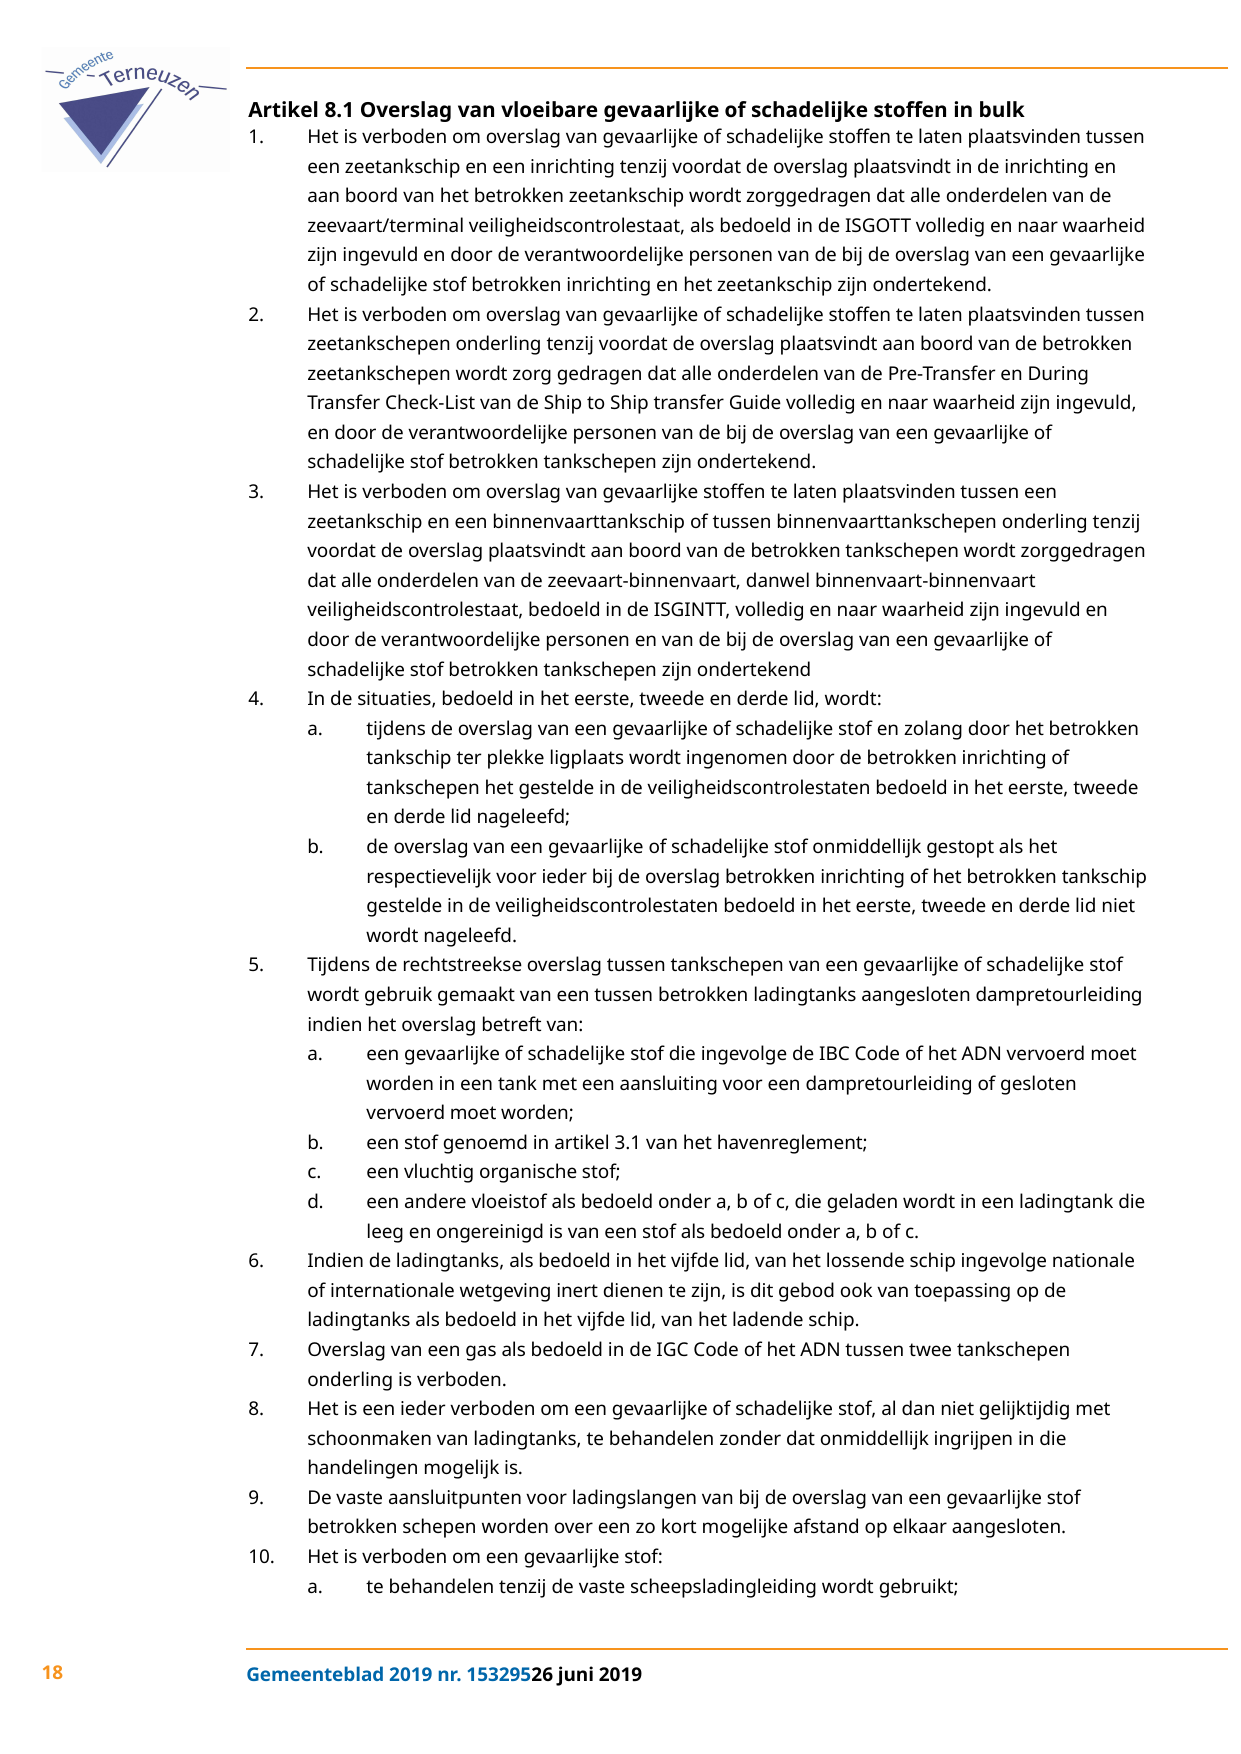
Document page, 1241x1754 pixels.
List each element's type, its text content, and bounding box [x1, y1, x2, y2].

list Het is verboden om overslag van gevaarlijke stoffen te laten plaatsvinden tussen een zeetankschip en een binnenvaarttankschip of tussen binnenvaarttankschepen onderling tenzij voordat de overslag plaatsvindt aan boord van de betrokken tankschepen wordt zorggedragen dat alle onderdelen van de zeevaart-binnenvaart, danwel binnenvaart-binnenvaart veiligheidscontrolestaat, bedoeld in de ISGINTT, volledig en naar waarheid zijn ingevuld en door de verantwoordelijke personen en van de bij de overslag van een gevaarlijke of schadelijke stof betrokken tankschepen zijn ondertekend [248, 478, 1152, 681]
list Het is verboden om overslag van gevaarlijke of schadelijke stoffen te laten plaatsvinden tussen zeetankschepen onderling tenzij voordat de overslag plaatsvindt aan boord van de betrokken zeetankschepen wordt zorg gedragen dat alle onderdelen van de Pre-Transfer en During Transfer Check-List van de Ship to Ship transfer Guide volledig en naar waarheid zijn ingevuld, en door de verantwoordelijke personen van de bij de overslag van een gevaarlijke of schadelijke stof betrokken tankschepen zijn ondertekend. [248, 301, 1152, 474]
list In de situaties, bedoeld in het eerste, tweede en derde lid, wordt: [248, 685, 1152, 711]
list een andere vloeistof als bedoeld onder a, b of c, die geladen wordt in een ladingtank die leeg en ongereinigd is van een stof als bedoeld onder a, b of c. [307, 1188, 1152, 1243]
list Het is verboden om overslag van gevaarlijke of schadelijke stoffen te laten plaatsvinden tussen een zeetankschip en een inrichting tenzij voordat de overslag plaatsvindt in de inrichting en aan boord van het betrokken zeetankschip wordt zorggedragen dat alle onderdelen van de zeevaart/terminal veiligheidscontrolestaat, als bedoeld in de ISGOTT volledig en naar waarheid zijn ingevuld en door de verantwoordelijke personen van de bij de overslag van een gevaarlijke of schadelijke stof betrokken inrichting en het zeetankschip zijn ondertekend. [248, 123, 1152, 297]
list een stof genoemd in artikel 3.1 van het havenreglement; [307, 1129, 1152, 1155]
list de overslag van een gevaarlijke of schadelijke stof onmiddellijk gestopt als het respectievelijk voor ieder bij de overslag betrokken inrichting of het betrokken tankschip gestelde in de veiligheidscontrolestaten bedoeld in het eerste, tweede en derde lid niet wordt nageleefd. [307, 833, 1152, 948]
list Indien de ladingtanks, als bedoeld in het vijfde lid, van het lossende schip ingevolge nationale of internationale wetgeving inert dienen te zijn, is dit gebod ook van toepassing op de ladingtanks als bedoeld in het vijfde lid, van het ladende schip. [248, 1247, 1152, 1332]
list een vluchtig organische stof; [307, 1159, 1152, 1184]
list De vaste aansluitpunten voor ladingslangen van bij de overslag van een gevaarlijke stof betrokken schepen worden over een zo kort mogelijke afstand op elkaar aangesloten. [248, 1484, 1152, 1539]
list Tijdens de rechtstreekse overslag tussen tankschepen van een gevaarlijke of schadelijke stof wordt gebruik gemaakt van een tussen betrokken ladingtanks aangesloten dampretourleiding indien het overslag betreft van: [248, 952, 1152, 1036]
list tijdens de overslag van een gevaarlijke of schadelijke stof en zolang door het betrokken tankschip ter plekke ligplaats wordt ingenomen door de betrokken inrichting of tankschepen het gestelde in de veiligheidscontrolestaten bedoeld in het eerste, tweede en derde lid nageleefd; [307, 715, 1152, 829]
list te behandelen tenzij de vaste scheepsladingleiding wordt gebruikt; [307, 1573, 1152, 1598]
text Artikel 8.1 Overslag van vloeibare gevaarlijke of schadelijke stoffen in bulk [248, 95, 1152, 123]
list Het is een ieder verboden om een gevaarlijke of schadelijke stof, al dan niet gelijktijdig met schoonmaken van ladingtanks, te behandelen zonder dat onmiddellijk ingrijpen in die handelingen mogelijk is. [248, 1395, 1152, 1480]
picture [41, 47, 231, 172]
list Overslag van een gas als bedoeld in de IGC Code of het ADN tussen twee tankschepen onderling is verboden. [248, 1336, 1152, 1391]
list een gevaarlijke of schadelijke stof die ingevolge de IBC Code of het ADN vervoerd moet worden in een tank met een aansluiting voor een dampretourleiding of gesloten vervoerd moet worden; [307, 1040, 1152, 1125]
list Het is verboden om een gevaarlijke stof: [248, 1543, 1152, 1569]
